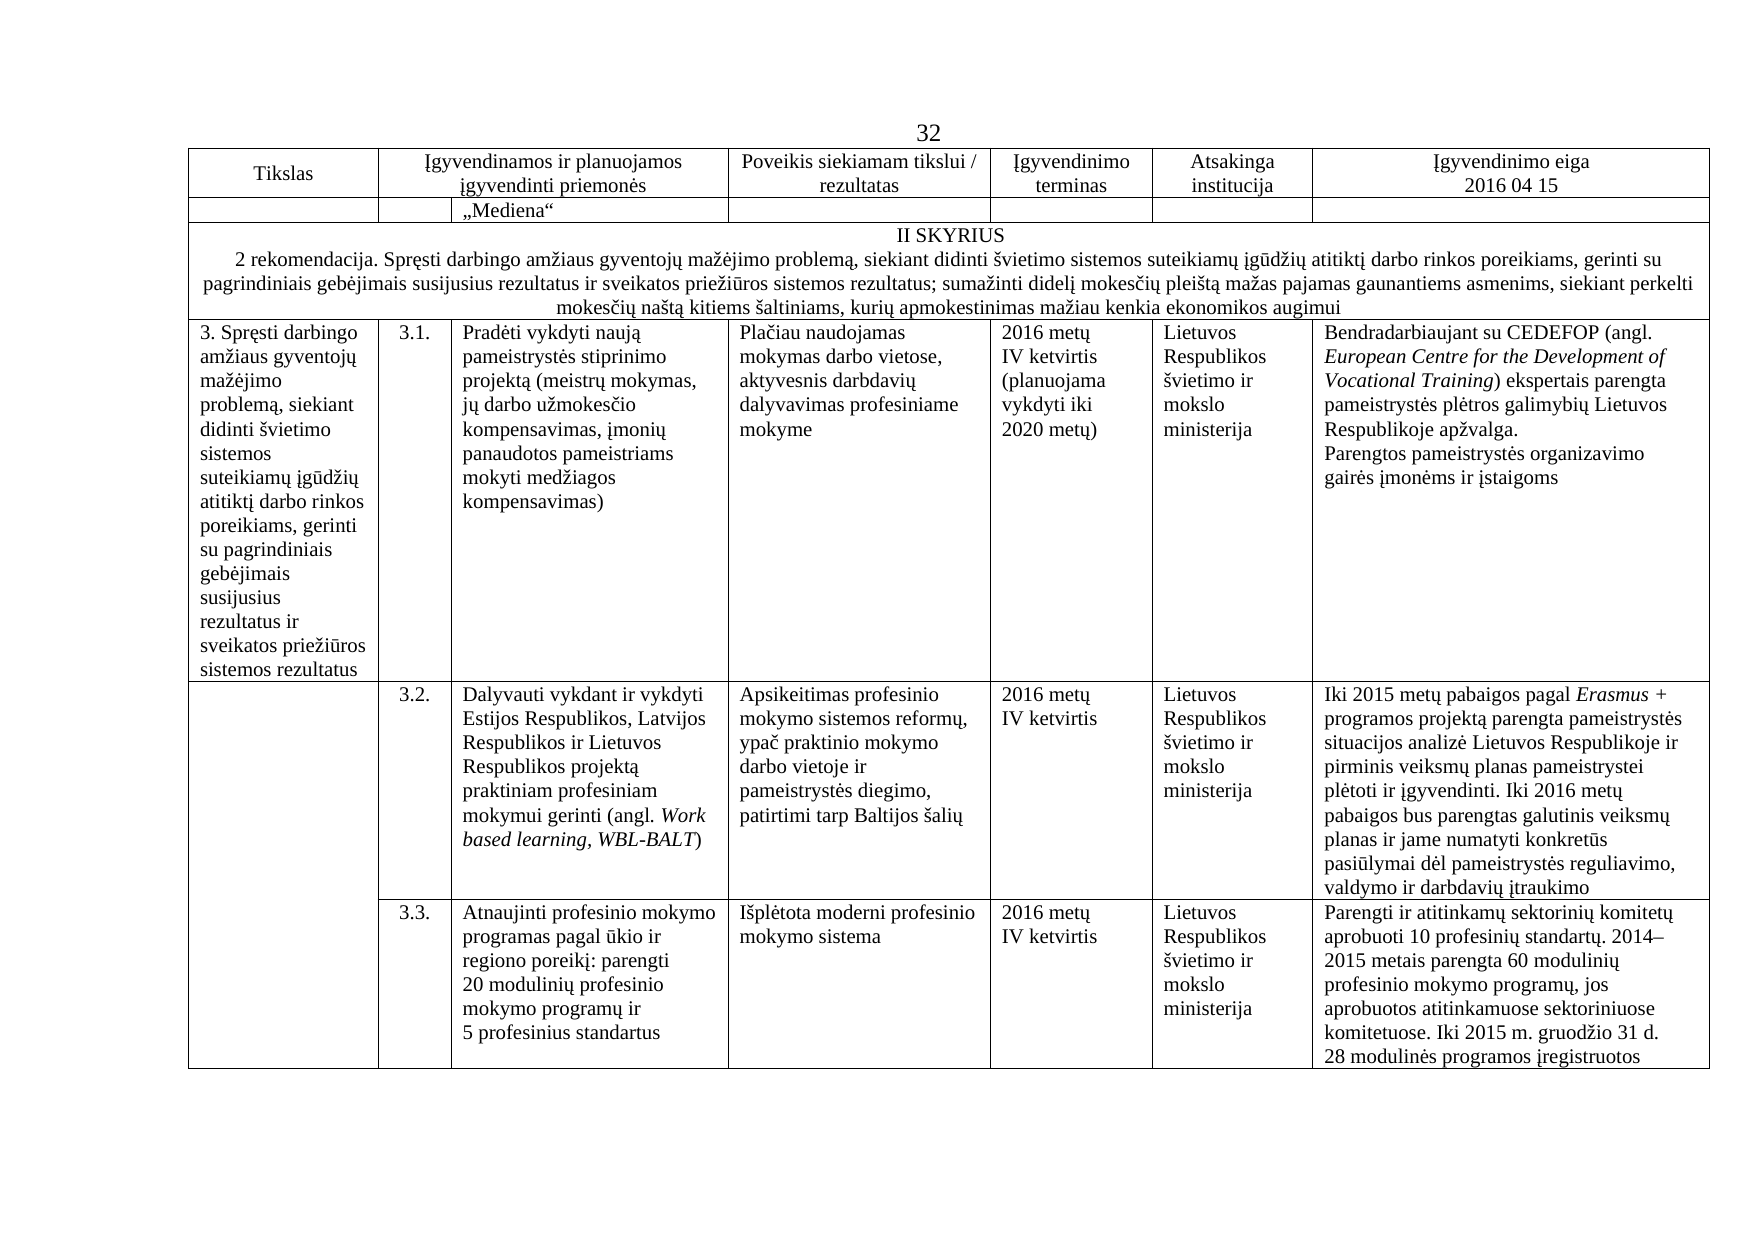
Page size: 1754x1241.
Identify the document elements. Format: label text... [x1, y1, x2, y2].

table_cell 3.3. [379, 900, 451, 1068]
table_cell Iki 2015 metų pabaigos pagal Erasmus + programos projektą parengta pameistrystės situacijos analizė Lietuvos Respublikoje ir pirminis veiksmų planas pameistrystei plėtoti ir įgyvendinti. Iki 2016 metų pabaigos bus parengtas galutinis veiksmų planas ir jame numatyti konkretūs pasiūlymai dėl pameistrystės reguliavimo, valdymo ir darbdavių įtraukimo [1313, 682, 1709, 899]
table_cell 2016 metų IV ketvirtis [991, 900, 1152, 1068]
table_cell 3.2. [379, 682, 451, 899]
table_cell Bendradarbiaujant su CEDEFOP (angl. European Centre for the Development of Vocational Training) ekspertais parengta pameistrystės plėtros galimybių Lietuvos Respublikoje apžvalga. Parengtos pameistrystės organizavimo gairės įmonėms ir įstaigoms [1313, 320, 1709, 681]
table_cell Atnaujinti profesinio mokymo programas pagal ūkio ir regiono poreikį: parengti 20 modulinių profesinio mokymo programų ir 5 profesinius standartus [452, 900, 728, 1068]
table_cell Plačiau naudojamas mokymas darbo vietose, aktyvesnis darbdavių dalyvavimas profesiniame mokyme [729, 320, 990, 681]
table_header Įgyvendinamos ir planuojamos įgyvendinti priemonės [379, 149, 728, 197]
table_cell [189, 682, 378, 1068]
table_header Poveikis siekiamam tikslui / rezultatas [729, 149, 990, 197]
table_cell 3.1. [379, 320, 451, 681]
table_cell Lietuvos Respublikos švietimo ir mokslo ministerija [1153, 900, 1312, 1068]
table_cell „Mediena“ [452, 198, 728, 222]
table_cell [379, 198, 451, 222]
table_header Įgyvendinimo eiga 2016 04 15 [1313, 149, 1709, 197]
table_cell Lietuvos Respublikos švietimo ir mokslo ministerija [1153, 320, 1312, 681]
table_cell 2016 metų IV ketvirtis [991, 682, 1152, 899]
table_cell Lietuvos Respublikos švietimo ir mokslo ministerija [1153, 682, 1312, 899]
table_cell 3. Spręsti darbingo amžiaus gyventojų mažėjimo problemą, siekiant didinti švietimo sistemos suteikiamų įgūdžių atitiktį darbo rinkos poreikiams, gerinti su pagrindiniais gebėjimais susijusius rezultatus ir sveikatos priežiūros sistemos rezultatus [189, 320, 378, 681]
table_cell [729, 198, 990, 222]
table_cell [1313, 198, 1709, 222]
table_cell [1153, 198, 1312, 222]
table_cell Pradėti vykdyti naują pameistrystės stiprinimo projektą (meistrų mokymas, jų darbo užmokesčio kompensavimas, įmonių panaudotos pameistriams mokyti medžiagos kompensavimas) [452, 320, 728, 681]
table_cell 2016 metų IV ketvirtis (planuojama vykdyti iki 2020 metų) [991, 320, 1152, 681]
table_cell Išplėtota moderni profesinio mokymo sistema [729, 900, 990, 1068]
table_cell II SKYRIUS 2 rekomendacija. Spręsti darbingo amžiaus gyventojų mažėjimo problemą, siekiant didinti švietimo sistemos suteikiamų įgūdžių atitiktį darbo rinkos poreikiams, gerinti su pagrindiniais gebėjimais susijusius rezultatus ir sveikatos priežiūros sistemos rezultatus; sumažinti didelį mokesčių pleištą mažas pajamas gaunantiems asmenims, siekiant perkelti mokesčių naštą kitiems šaltiniams, kurių apmokestinimas mažiau kenkia ekonomikos augimui [189, 223, 1709, 319]
table_cell Apsikeitimas profesinio mokymo sistemos reformų, ypač praktinio mokymo darbo vietoje ir pameistrystės diegimo, patirtimi tarp Baltijos šalių [729, 682, 990, 899]
table_cell Dalyvauti vykdant ir vykdyti Estijos Respublikos, Latvijos Respublikos ir Lietuvos Respublikos projektą praktiniam profesiniam mokymui gerinti (angl. Work based learning, WBL-BALT) [452, 682, 728, 899]
table_header Tikslas [189, 149, 378, 197]
table_header Įgyvendinimo terminas [991, 149, 1152, 197]
table_cell Parengti ir atitinkamų sektorinių komitetų aprobuoti 10 profesinių standartų. 2014–2015 metais parengta 60 modulinių profesinio mokymo programų, jos aprobuotos atitinkamuose sektoriniuose komitetuose. Iki 2015 m. gruodžio 31 d. 28 modulinės programos įregistruotos [1313, 900, 1709, 1068]
table_cell [189, 198, 378, 222]
table_cell [991, 198, 1152, 222]
table_header Atsakinga institucija [1153, 149, 1312, 197]
